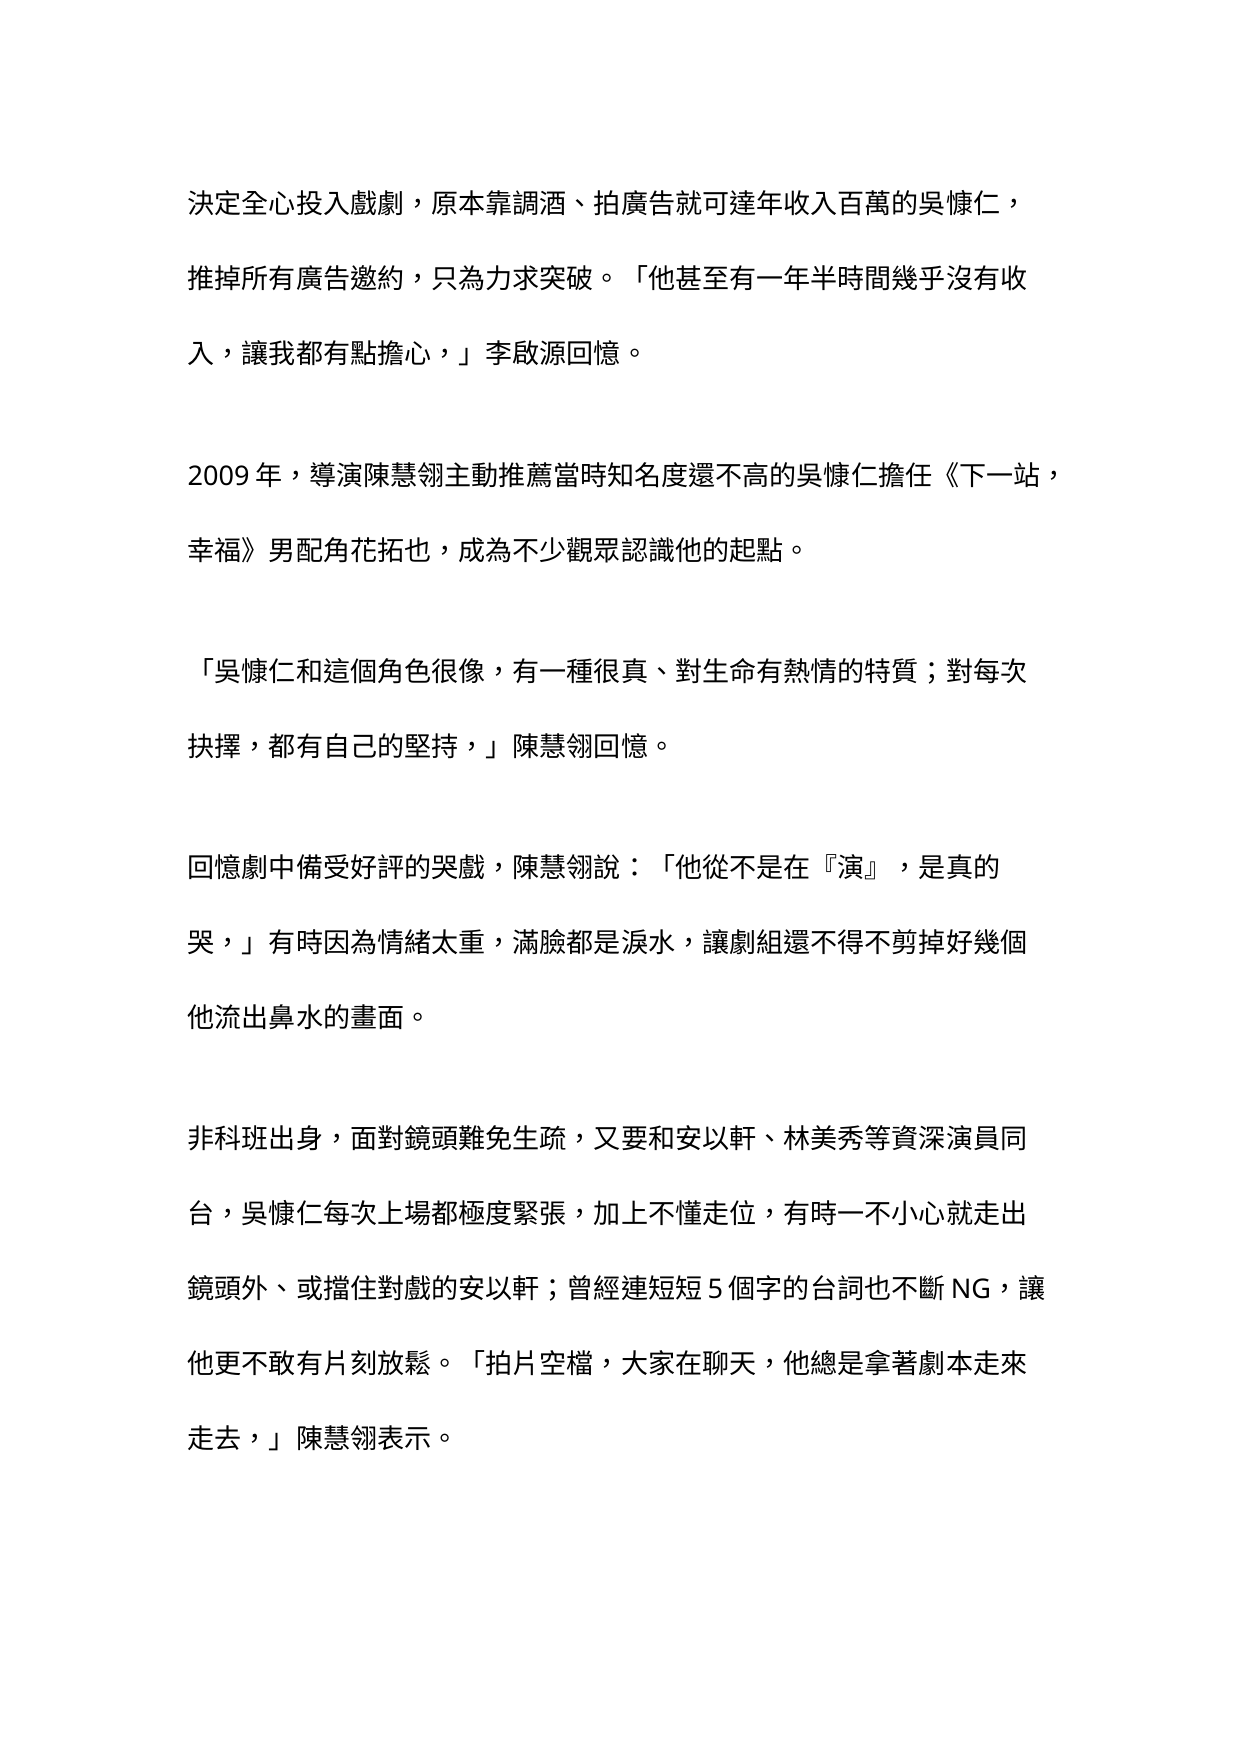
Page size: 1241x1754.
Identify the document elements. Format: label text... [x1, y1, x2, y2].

text 回憶劇中備受好評的哭戲，陳慧翎說：「他從不是在『演』，是真的哭，」有時因為情緒太重，滿臉都是淚水，讓劇組還不得不剪掉好幾個他流出鼻水的畫面。 [187, 828, 1053, 1053]
text 2009年，導演陳慧翎主動推薦當時知名度還不高的吳慷仁擔任《下一站，幸福》男配角花拓也，成為不少觀眾認識他的起點。 [187, 436, 1053, 586]
text 決定全心投入戲劇，原本靠調酒、拍廣告就可達年收入百萬的吳慷仁，推掉所有廣告邀約，只為力求突破。「他甚至有一年半時間幾乎沒有收入，讓我都有點擔心，」李啟源回憶。 [187, 164, 1053, 389]
text 「吳慷仁和這個角色很像，有一種很真、對生命有熱情的特質；對每次抉擇，都有自己的堅持，」陳慧翎回憶。 [187, 632, 1053, 782]
text 非科班出身，面對鏡頭難免生疏，又要和安以軒、林美秀等資深演員同台，吳慷仁每次上場都極度緊張，加上不懂走位，有時一不小心就走出鏡頭外、或擋住對戲的安以軒；曾經連短短5個字的台詞也不斷NG，讓他更不敢有片刻放鬆。「拍片空檔，大家在聊天，他總是拿著劇本走來走去，」陳慧翎表示。 [187, 1099, 1053, 1474]
